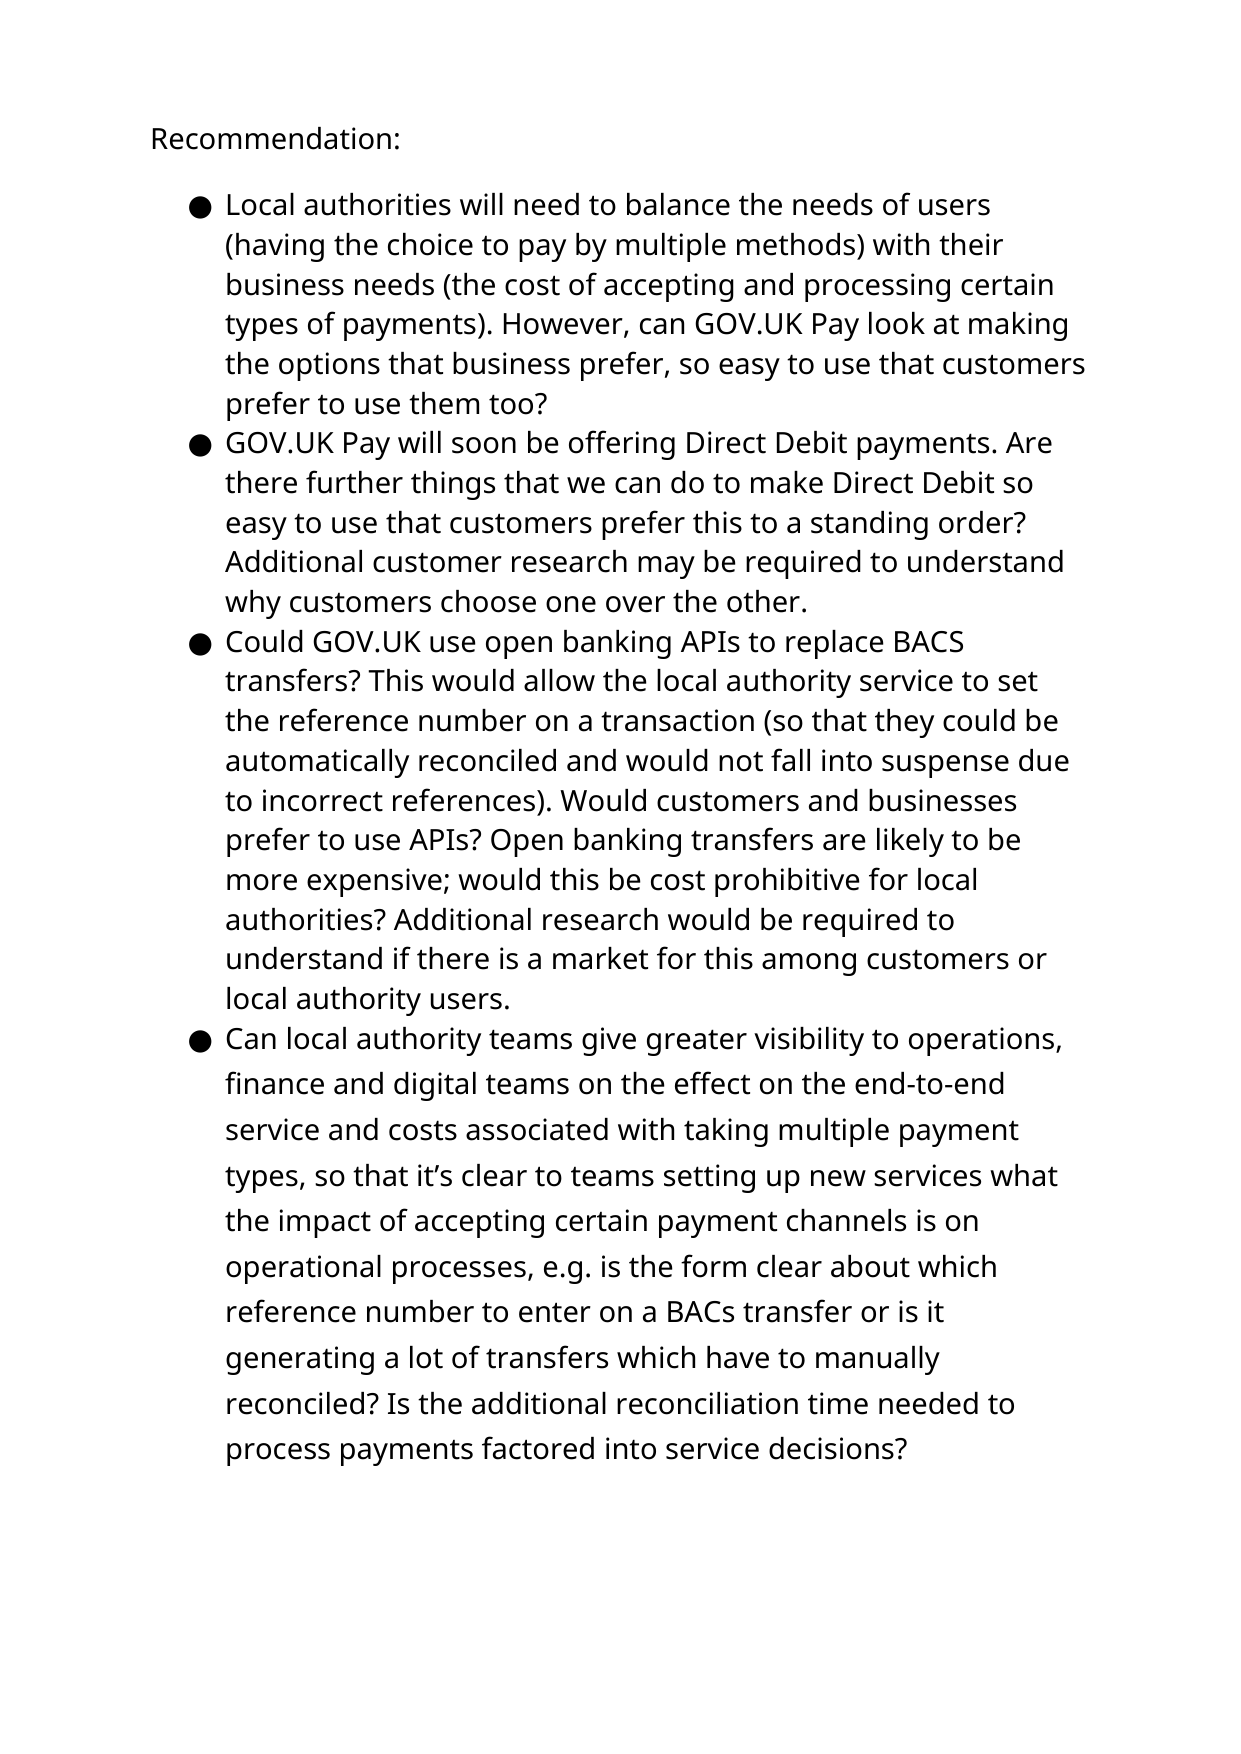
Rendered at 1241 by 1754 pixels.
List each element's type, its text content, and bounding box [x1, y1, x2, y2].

text Recommendation: [150, 118, 1090, 158]
list Local authorities will need to balance the needs of users (having the choice to pay by multiple methods) with their business needs (the cost of accepting and processing certain types of payments). However, can GOV.UK Pay look at making the options that business prefer, so easy to use that customers prefer to use them too? [187, 184, 1090, 423]
list GOV.UK Pay will soon be offering Direct Debit payments. Are there further things that we can do to make Direct Debit so easy to use that customers prefer this to a standing order? Additional customer research may be required to understand why customers choose one over the other. [187, 423, 1090, 621]
list Can local authority teams give greater visibility to operations, finance and digital teams on the effect on the end-to-end service and costs associated with taking multiple payment types, so that it’s clear to teams setting up new services what the impact of accepting certain payment channels is on operational processes, e.g. is the form clear about which reference number to enter on a BACs transfer or is it generating a lot of transfers which have to manually reconciled? Is the additional reconciliation time needed to process payments factored into service decisions? [187, 1018, 1090, 1468]
list Could GOV.UK use open banking APIs to replace BACS transfers? This would allow the local authority service to set the reference number on a transaction (so that they could be automatically reconciled and would not fall into suspense due to incorrect references). Would customers and businesses prefer to use APIs? Open banking transfers are likely to be more expensive; would this be cost prohibitive for local authorities? Additional research would be required to understand if there is a market for this among customers or local authority users. [187, 621, 1090, 1018]
